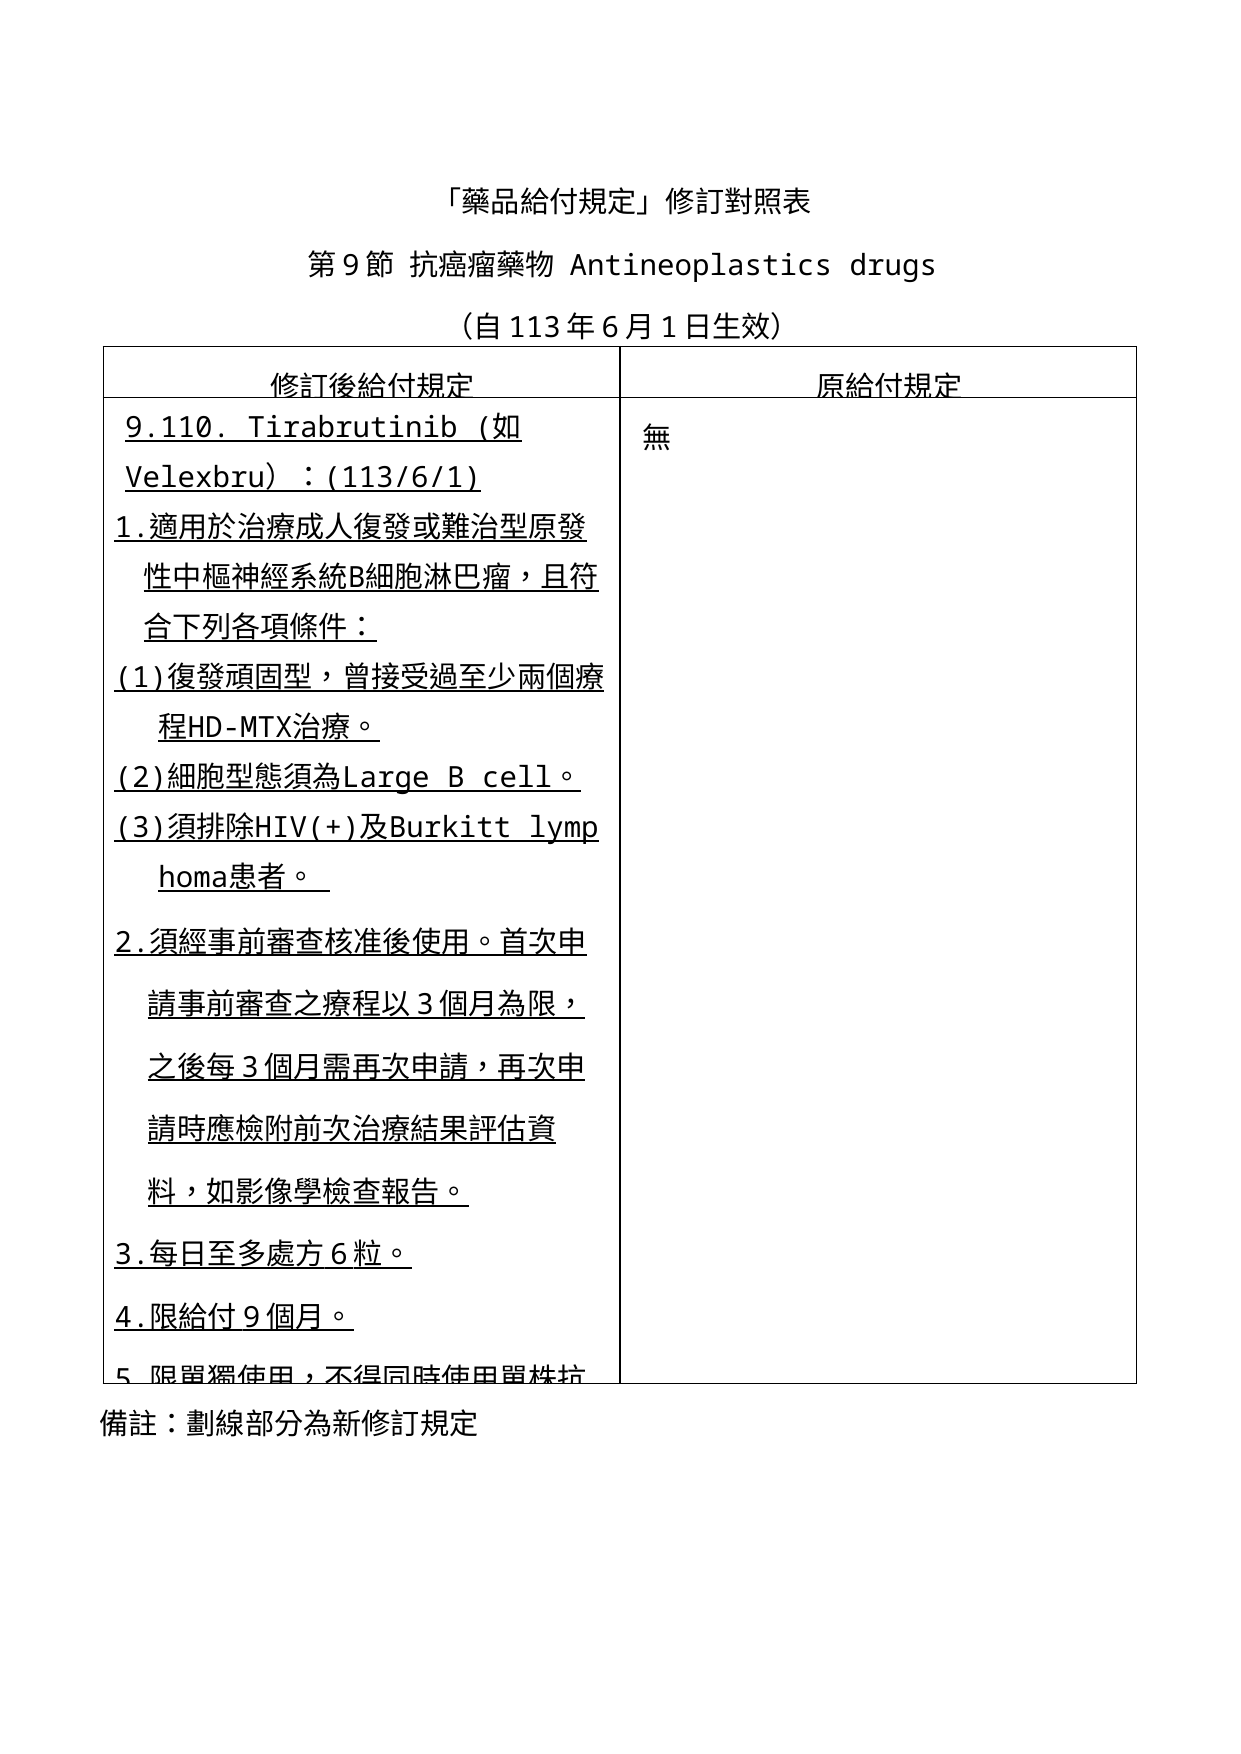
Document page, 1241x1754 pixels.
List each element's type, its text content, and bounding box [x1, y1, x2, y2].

table_header 原給付規定 [621, 347, 1136, 397]
text 備註：劃線部分為新修訂規定 [99, 1401, 1053, 1443]
table_cell 無 [621, 398, 1136, 1383]
text （自113年6月1日生效） [187, 283, 1053, 346]
text 「藥品給付規定」修訂對照表 [187, 158, 1053, 221]
table_header 修訂後給付規定 [104, 347, 619, 397]
table_cell 9.110. Tirabrutinib (如Velexbru）：(113/6/1) 1.適用於治療成人復發或難治型原發性中樞神經系統B細胞淋巴瘤，且符合下列各項條件： (1)復發頑固型，曾接受過至少兩個療程HD-MTX治療。 (2)細胞型態須為Large B cell。 (3)須排除HIV(+)及Burkitt lymphoma患者。 2.須經事前審查核准後使用。首次申請事前審查之療程以3個月為限，之後每3個月需再次申請，再次申請時應檢附前次治療結果評估資料，如影像學檢查報告。 3.每日至多處方6粒。 4.限給付9個月。 5.限單獨使用，不得同時使用單株抗體及化療。 [104, 398, 619, 1383]
text 第9節 抗癌瘤藥物 Antineoplastics drugs [187, 221, 1053, 283]
